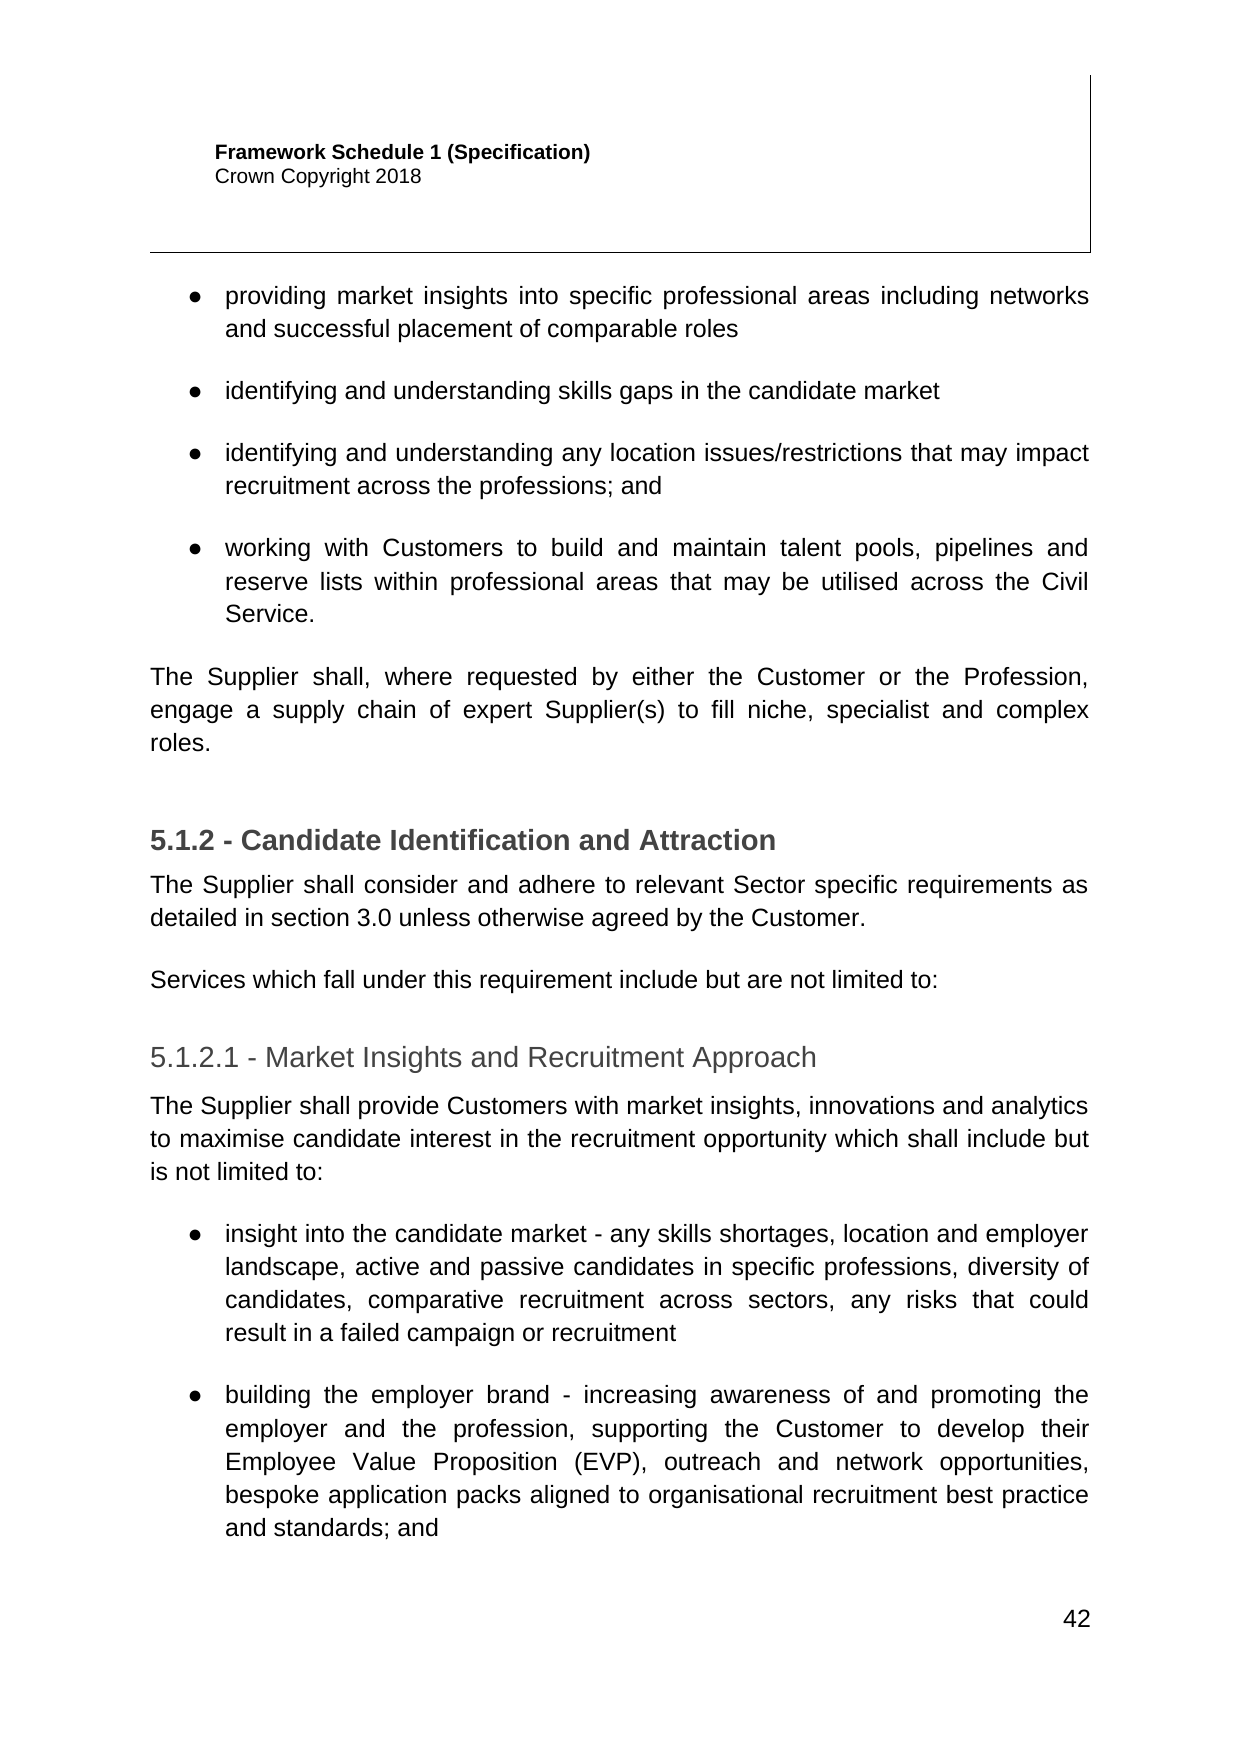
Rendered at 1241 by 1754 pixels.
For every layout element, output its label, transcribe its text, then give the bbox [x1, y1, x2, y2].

list identifying and understanding skills gaps in the candidate market [187, 376, 1091, 405]
list working with Customers to build and maintain talent pools, pipelines and reserve lists within professional areas that may be utilised across the Civil Service. [187, 533, 1091, 628]
subtitle 5.1.2.1 - Market Insights and Recruitment Approach [150, 1040, 1091, 1073]
list identifying and understanding any location issues/restrictions that may impact recruitment across the professions; and [187, 438, 1091, 500]
subtitle 5.1.2 - Candidate Identification and Attraction [150, 823, 1091, 857]
list providing market insights into specific professional areas including networks and successful placement of comparable roles [187, 281, 1091, 343]
text The Supplier shall consider and adhere to relevant Sector specific requirements as detailed in section 3.0 unless otherwise agreed by the Customer. [150, 870, 1091, 932]
list building the employer brand - increasing awareness of and promoting the employer and the profession, supporting the Customer to develop their Employee Value Proposition (EVP), outreach and network opportunities, bespoke application packs aligned to organisational recruitment best practice and standards; and [187, 1381, 1091, 1541]
text Services which fall under this requirement include but are not limited to: [150, 965, 1091, 994]
text The Supplier shall provide Customers with market insights, innovations and analytics to maximise candidate interest in the recruitment opportunity which shall include but is not limited to: [150, 1091, 1091, 1186]
text The Supplier shall, where requested by either the Customer or the Profession, engage a supply chain of expert Supplier(s) to fill niche, specialist and complex roles. [150, 662, 1091, 756]
list insight into the candidate market - any skills shortages, location and employer landscape, active and passive candidates in specific professions, diversity of candidates, comparative recruitment across sectors, any risks that could result in a failed campaign or recruitment [187, 1219, 1091, 1347]
